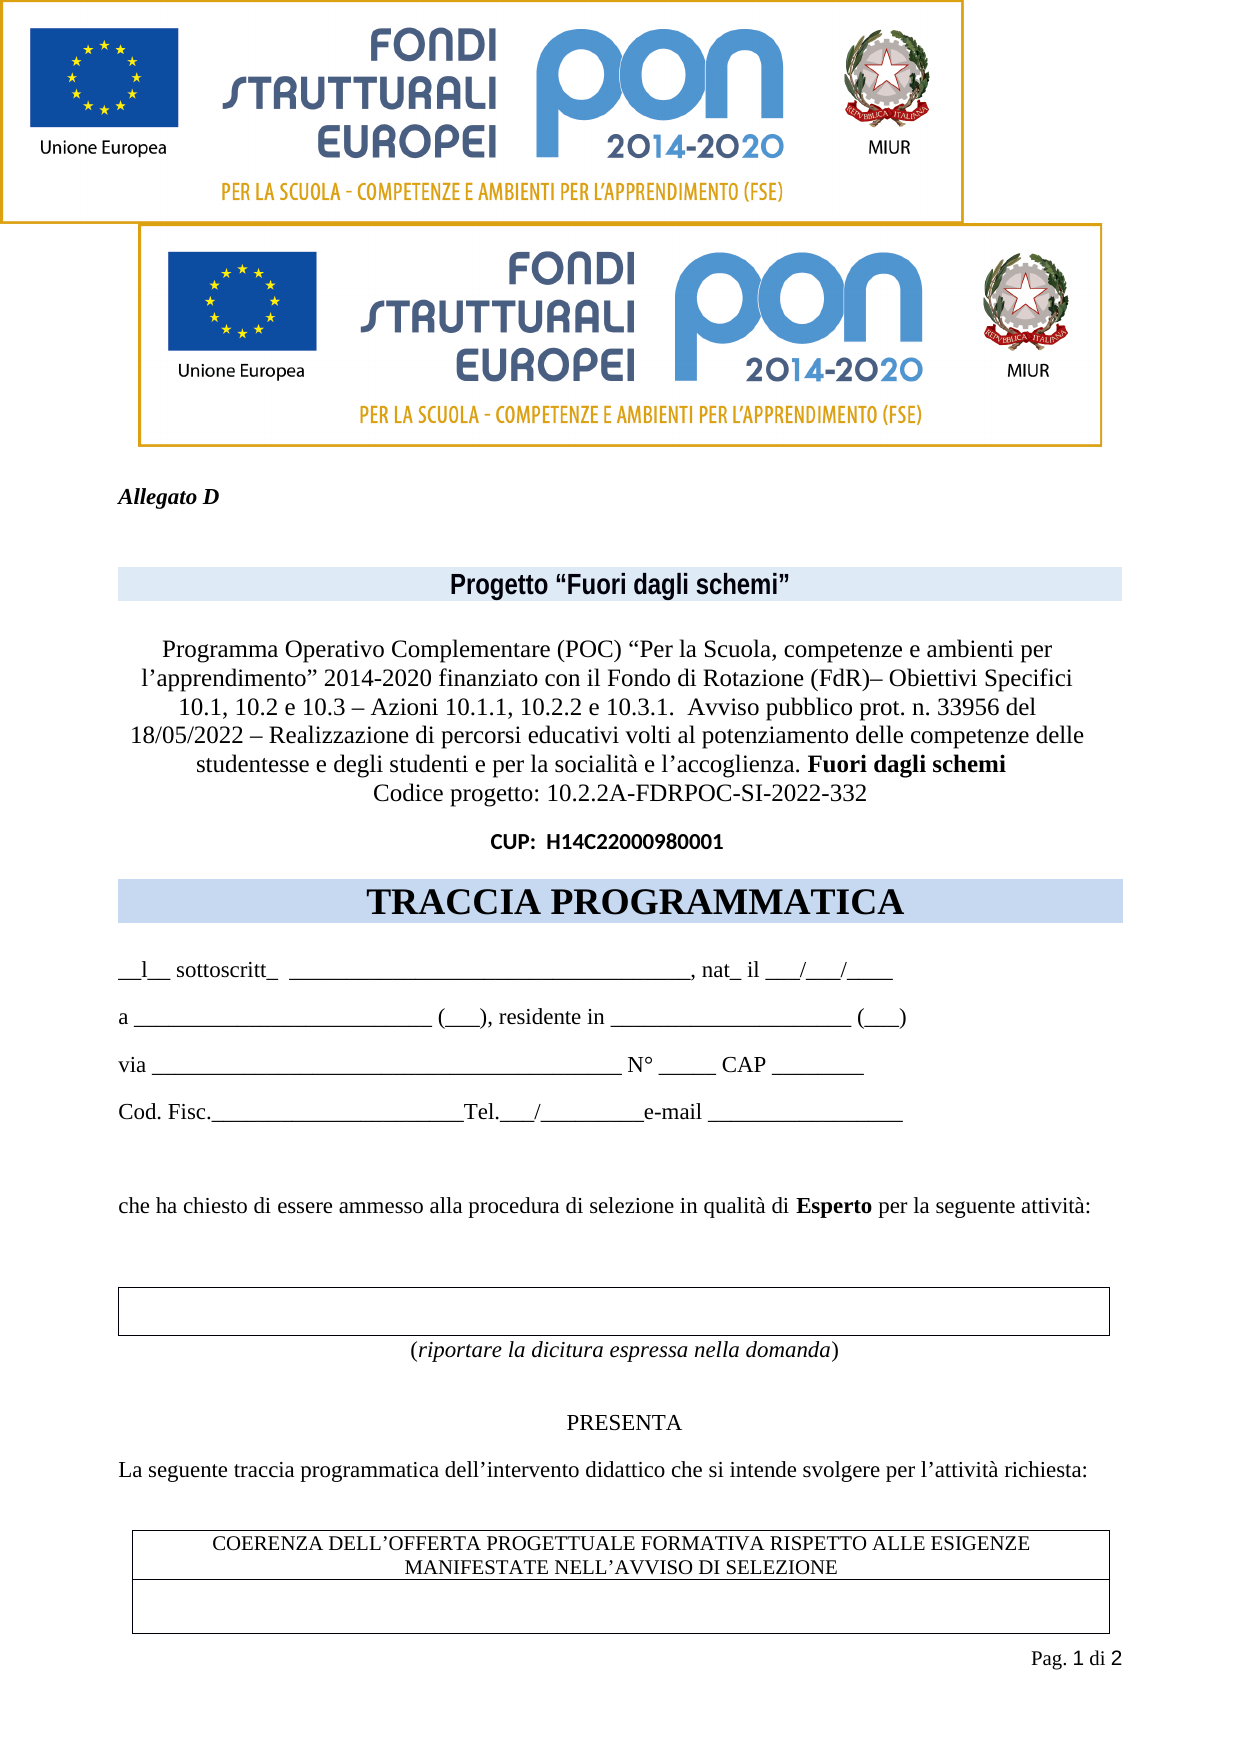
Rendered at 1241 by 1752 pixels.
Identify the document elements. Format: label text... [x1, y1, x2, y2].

text Programma Operativo Complementare (POC) “Per la Scuola, competenze e ambienti per l’apprendimento” 2014-2020 finanziato con il Fondo di Rotazione (FdR)– Obiettivi Specifici 10.1, 10.2 e 10.3 – Azioni 10.1.1, 10.2.2 e 10.3.1. Avviso pubblico prot. n. 33956 del 18/05/2022 – Realizzazione di percorsi educativi volti al potenziamento delle competenze delle studentesse e degli studenti e per la socialità e l’accoglienza. Fuori dagli schemi [118, 634, 1096, 778]
text TRACCIA PROGRAMMATICA [118, 879, 1123, 923]
table_header COERENZA DELL’OFFERTA PROGETTUALE FORMATIVA RISPETTO ALLE ESIGENZE MANIFESTATE NELL’AVVISO DI SELEZIONE [133, 1531, 1109, 1579]
text via _________________________________________ N° _____ CAP ________ [118, 1051, 1122, 1077]
table_header [119, 1288, 1109, 1335]
text (riportare la dicitura espressa nella domanda) [118, 1336, 1131, 1362]
text Cod. Fisc.______________________Tel.___/_________e-mail _________________ [118, 1098, 1122, 1124]
text PRESENTA [118, 1409, 1131, 1436]
text CUP: H14C22000980001 [118, 827, 1096, 856]
text a __________________________ (___), residente in _____________________ (___) [118, 1003, 1122, 1030]
text che ha chiesto di essere ammesso alla procedura di selezione in qualità di Esperto per la seguente attività: [118, 1192, 1131, 1218]
list Codice progetto: 10.2.2A-FDRPOC-SI-2022-332 [118, 778, 1122, 807]
text Allegato D [118, 483, 1122, 510]
text __l__ sottoscritt_ ___________________________________, nat_ il ___/___/____ [118, 956, 1122, 983]
picture [0, 0, 1103, 447]
table_cell [133, 1580, 1109, 1632]
text Progetto “Fuori dagli schemi” [118, 567, 1122, 601]
text La seguente traccia programmatica dell’intervento didattico che si intende svolgere per l’attività richiesta: [118, 1457, 1131, 1483]
